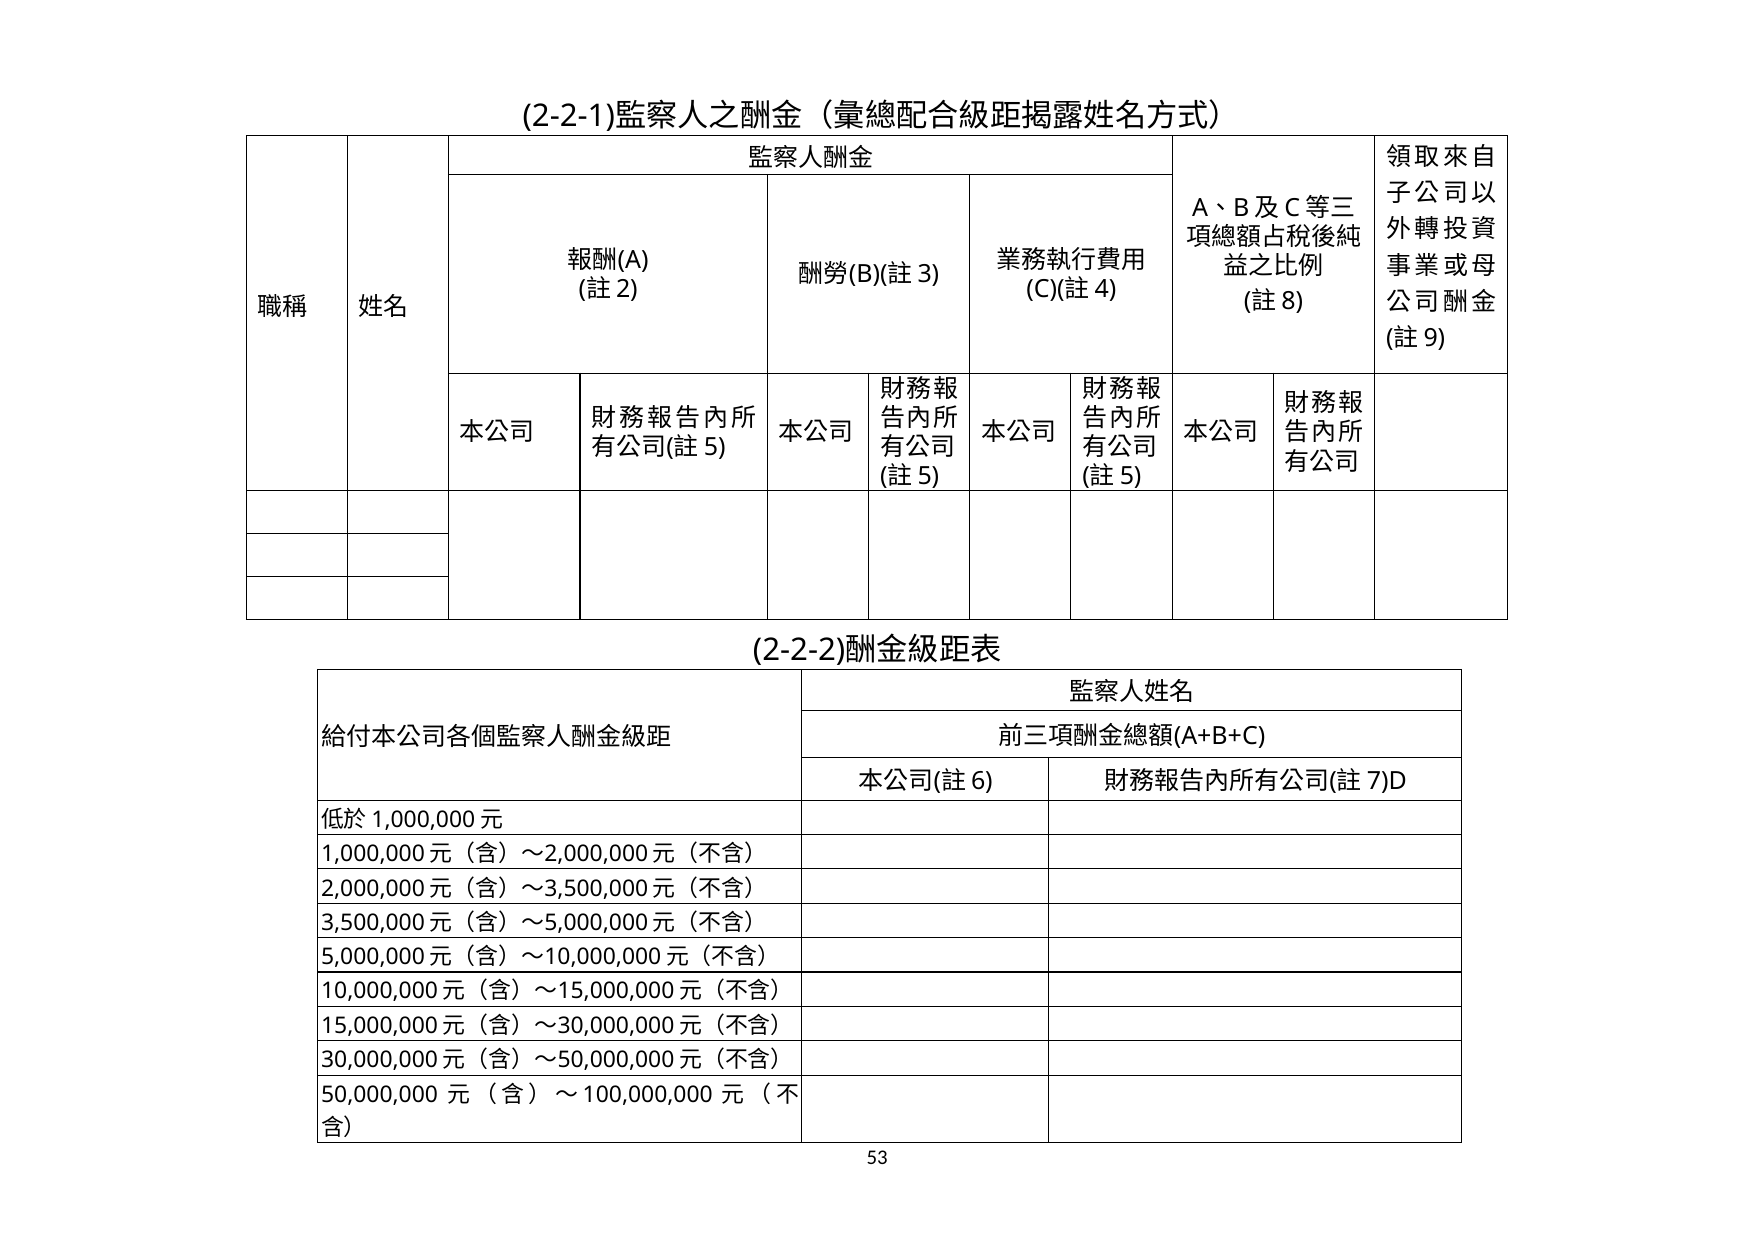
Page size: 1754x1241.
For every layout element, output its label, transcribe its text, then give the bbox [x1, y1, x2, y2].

table_cell [247, 491, 347, 533]
table_cell [802, 1041, 1048, 1074]
table_cell 50,000,000元（含）～100,000,000元（不含） [318, 1076, 801, 1142]
table_cell 5,000,000元（含）～10,000,000元（不含） [318, 938, 801, 971]
table_cell [1049, 835, 1461, 868]
table_cell 業務執行費用(C)(註4) [970, 175, 1172, 373]
table_cell 本公司(註6) [802, 758, 1048, 799]
table_cell [1049, 801, 1461, 834]
table_cell [869, 491, 969, 618]
table_cell 酬勞(B)(註3) [768, 175, 969, 373]
table_cell 30,000,000元（含）～50,000,000元（不含） [318, 1041, 801, 1074]
table_cell [802, 869, 1048, 903]
table_cell [1049, 904, 1461, 937]
table_cell [1049, 1076, 1461, 1142]
text (2-2-1)監察人之酬金（彙總配合級距揭露姓名方式） [90, 90, 1664, 135]
table_cell [802, 1007, 1048, 1040]
table_header 領取來自子公司以外轉投資事業或母公司酬金(註9) [1375, 136, 1507, 373]
table_header A、B及C等三項總額占稅後純益之比例 (註8) [1173, 136, 1374, 373]
table_cell 本公司 [768, 374, 868, 490]
table_cell 財務報告內所有公司(註7)D [1049, 758, 1461, 799]
table_cell 財務報告內所有公司(註5) [581, 374, 767, 490]
table_cell 財務報告內所有公司 [1274, 374, 1374, 490]
text (2-2-2)酬金級距表 [90, 627, 1664, 669]
table_cell 本公司 [449, 374, 579, 490]
table_cell [1173, 491, 1273, 618]
table_cell [1049, 1007, 1461, 1040]
table_cell [449, 491, 579, 618]
table_cell [348, 491, 448, 533]
table_cell [1049, 973, 1461, 1006]
table_cell 2,000,000元（含）～3,500,000元（不含） [318, 869, 801, 903]
table_cell [1049, 938, 1461, 971]
table_cell [802, 904, 1048, 937]
table_cell 前三項酬金總額(A+B+C) [802, 711, 1461, 757]
table_cell 財務報告內所有公司 (註5) [1071, 374, 1172, 490]
table_cell 本公司 [1173, 374, 1273, 490]
table_cell [802, 801, 1048, 834]
table_cell [970, 491, 1070, 618]
table_header 監察人姓名 [802, 670, 1461, 710]
table_cell [581, 491, 767, 618]
table_cell [802, 938, 1048, 971]
table_header 姓名 [348, 136, 448, 490]
table_cell [1071, 491, 1172, 618]
table_cell [348, 577, 448, 618]
table_cell 本公司 [970, 374, 1070, 490]
table_cell 15,000,000元（含）～30,000,000元（不含） [318, 1007, 801, 1040]
table_cell 財務報告內所有公司 (註5) [869, 374, 969, 490]
table_cell [802, 1076, 1048, 1142]
table_cell [1274, 491, 1374, 618]
table_cell 低於1,000,000元 [318, 801, 801, 834]
table_cell [1375, 374, 1507, 490]
table_cell 報酬(A) (註2) [449, 175, 767, 373]
table_cell [1049, 1041, 1461, 1074]
table_cell 10,000,000元（含）～15,000,000元（不含） [318, 973, 801, 1006]
table_cell [802, 835, 1048, 868]
table_header 監察人酬金 [449, 136, 1172, 174]
table_cell [802, 973, 1048, 1006]
table_header 職稱 [247, 136, 347, 490]
table_cell [247, 577, 347, 618]
table_cell [247, 534, 347, 576]
table_cell [1049, 869, 1461, 903]
table_cell 3,500,000元（含）～5,000,000元（不含） [318, 904, 801, 937]
table_cell [1375, 491, 1507, 618]
table_cell 1,000,000元（含）～2,000,000元（不含） [318, 835, 801, 868]
table_cell [348, 534, 448, 576]
table_header 給付本公司各個監察人酬金級距 [318, 670, 801, 799]
table_cell [768, 491, 868, 618]
